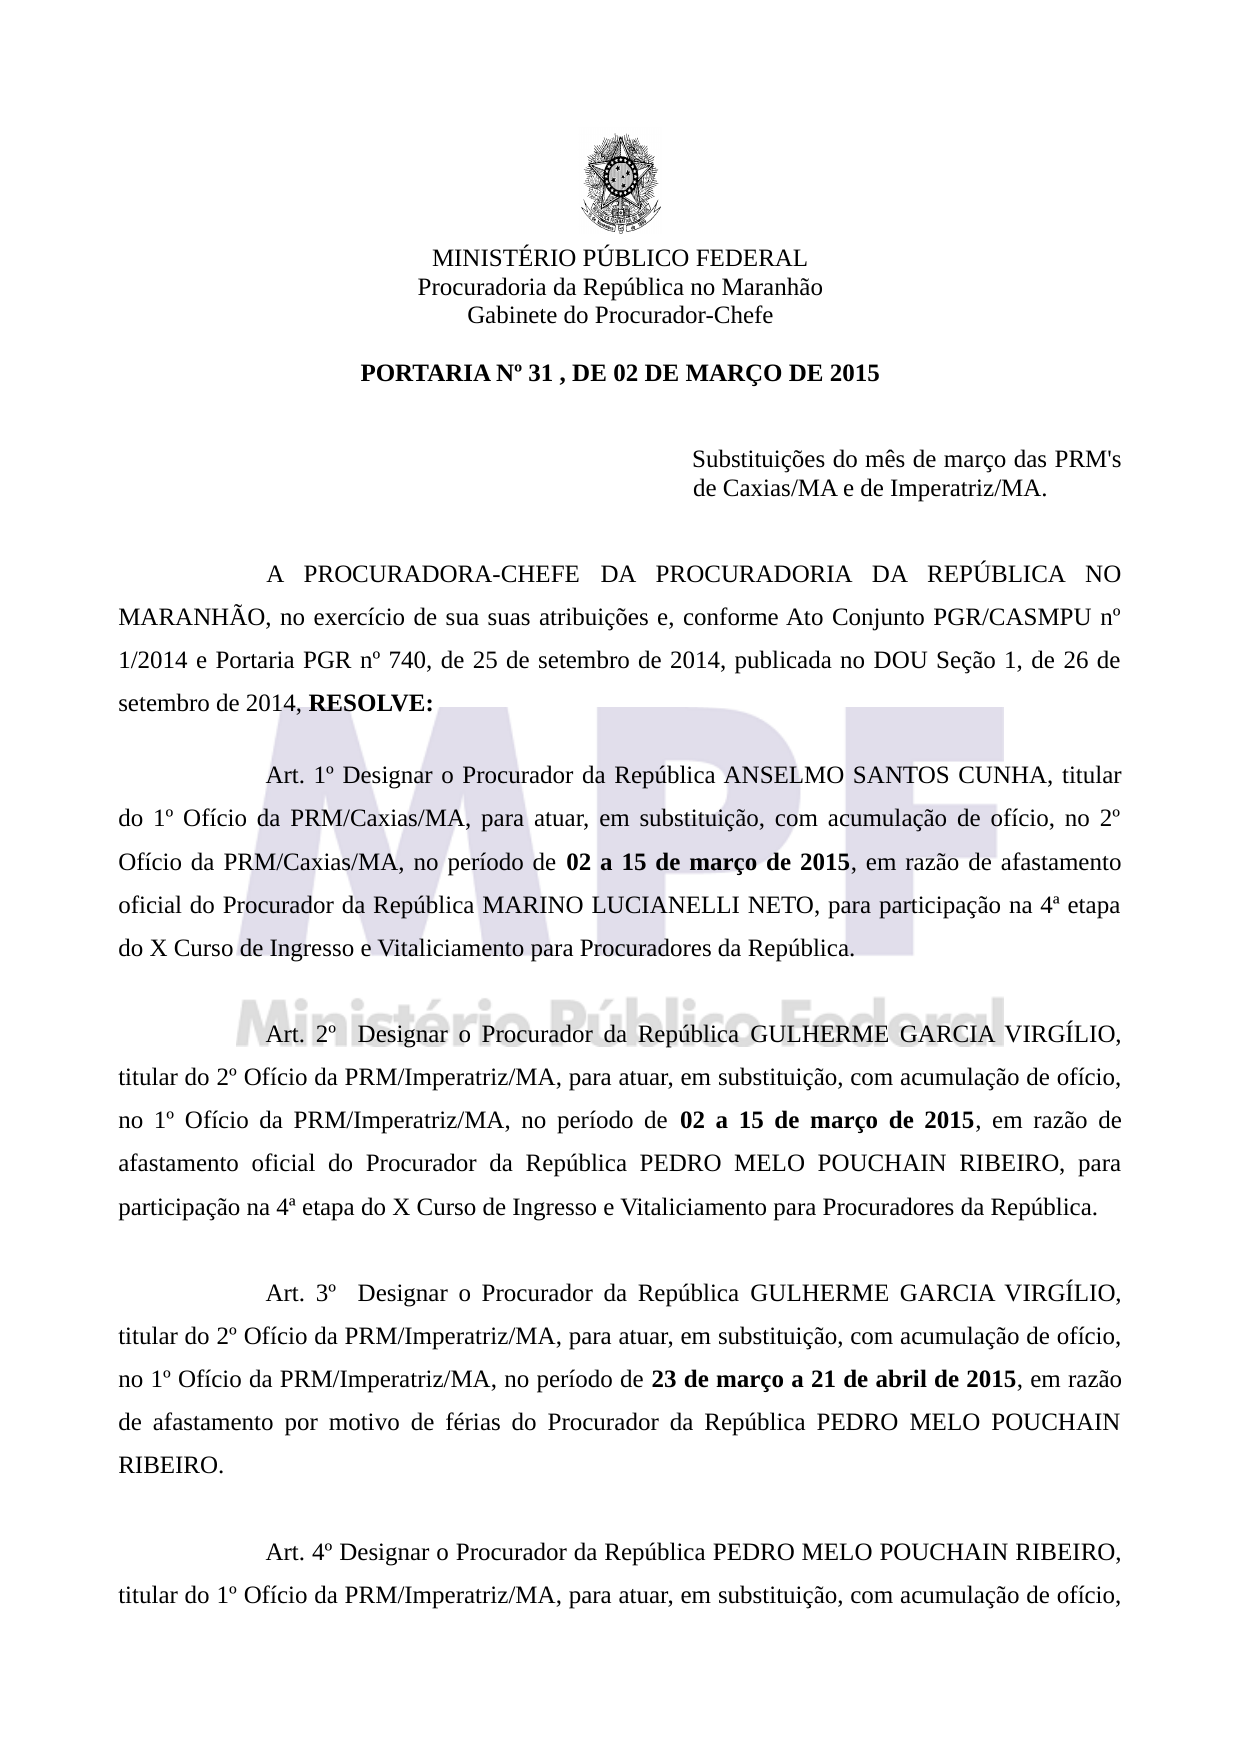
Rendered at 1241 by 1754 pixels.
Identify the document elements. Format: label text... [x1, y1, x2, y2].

text Procuradoria da República no Maranhão [118, 272, 1122, 300]
text PORTARIA Nº 31 , DE 02 DE MARÇO DE 2015 [118, 358, 1122, 387]
picture [236, 717, 1004, 760]
text Art. 3º Designar o Procurador da República GULHERME GARCIA VIRGÍLIO, titular do 2º Ofício da PRM/Imperatriz/MA, para atuar, em substituição, com acumulação de ofício, no 1º Ofício da PRM/Imperatriz/MA, no período de 23 de março a 21 de abril de 2015, em razão de afastamento por motivo de férias do Procurador da República PEDRO MELO POUCHAIN RIBEIRO. [118, 1278, 1122, 1479]
text A PROCURADORA-CHEFE DA PROCURADORIA DA REPÚBLICA NO MARANHÃO, no exercício de sua suas atribuições e, conforme Ato Conjunto PGR/CASMPU nº 1/2014 e Portaria PGR nº 740, de 25 de setembro de 2014, publicada no DOU Seção 1, de 26 de setembro de 2014, RESOLVE: [118, 559, 1122, 717]
picture [236, 962, 1004, 1019]
text Gabinete do Procurador-Chefe [118, 300, 1122, 329]
text Art. 4º Designar o Procurador da República PEDRO MELO POUCHAIN RIBEIRO, titular do 1º Ofício da PRM/Imperatriz/MA, para atuar, em substituição, com acumulação de ofício, [118, 1537, 1122, 1608]
text MINISTÉRIO PÚBLICO FEDERAL [118, 243, 1122, 272]
text Substituições do mês de março das PRM's de Caxias/MA e de Imperatriz/MA. [692, 444, 1122, 502]
text Art. 1º Designar o Procurador da República ANSELMO SANTOS CUNHA, titular do 1º Ofício da PRM/Caxias/MA, para atuar, em substituição, com acumulação de ofício, no 2º Ofício da PRM/Caxias/MA, no período de 02 a 15 de março de 2015, em razão de afastamento oficial do Procurador da República MARINO LUCIANELLI NETO, para participação na 4ª etapa do X Curso de Ingresso e Vitaliciamento para Procuradores da República. [118, 760, 1122, 962]
text Art. 2º Designar o Procurador da República GULHERME GARCIA VIRGÍLIO, titular do 2º Ofício da PRM/Imperatriz/MA, para atuar, em substituição, com acumulação de ofício, no 1º Ofício da PRM/Imperatriz/MA, no período de 02 a 15 de março de 2015, em razão de afastamento oficial do Procurador da República PEDRO MELO POUCHAIN RIBEIRO, para participação na 4ª etapa do X Curso de Ingresso e Vitaliciamento para Procuradores da República. [118, 1019, 1122, 1220]
picture [578, 127, 662, 234]
